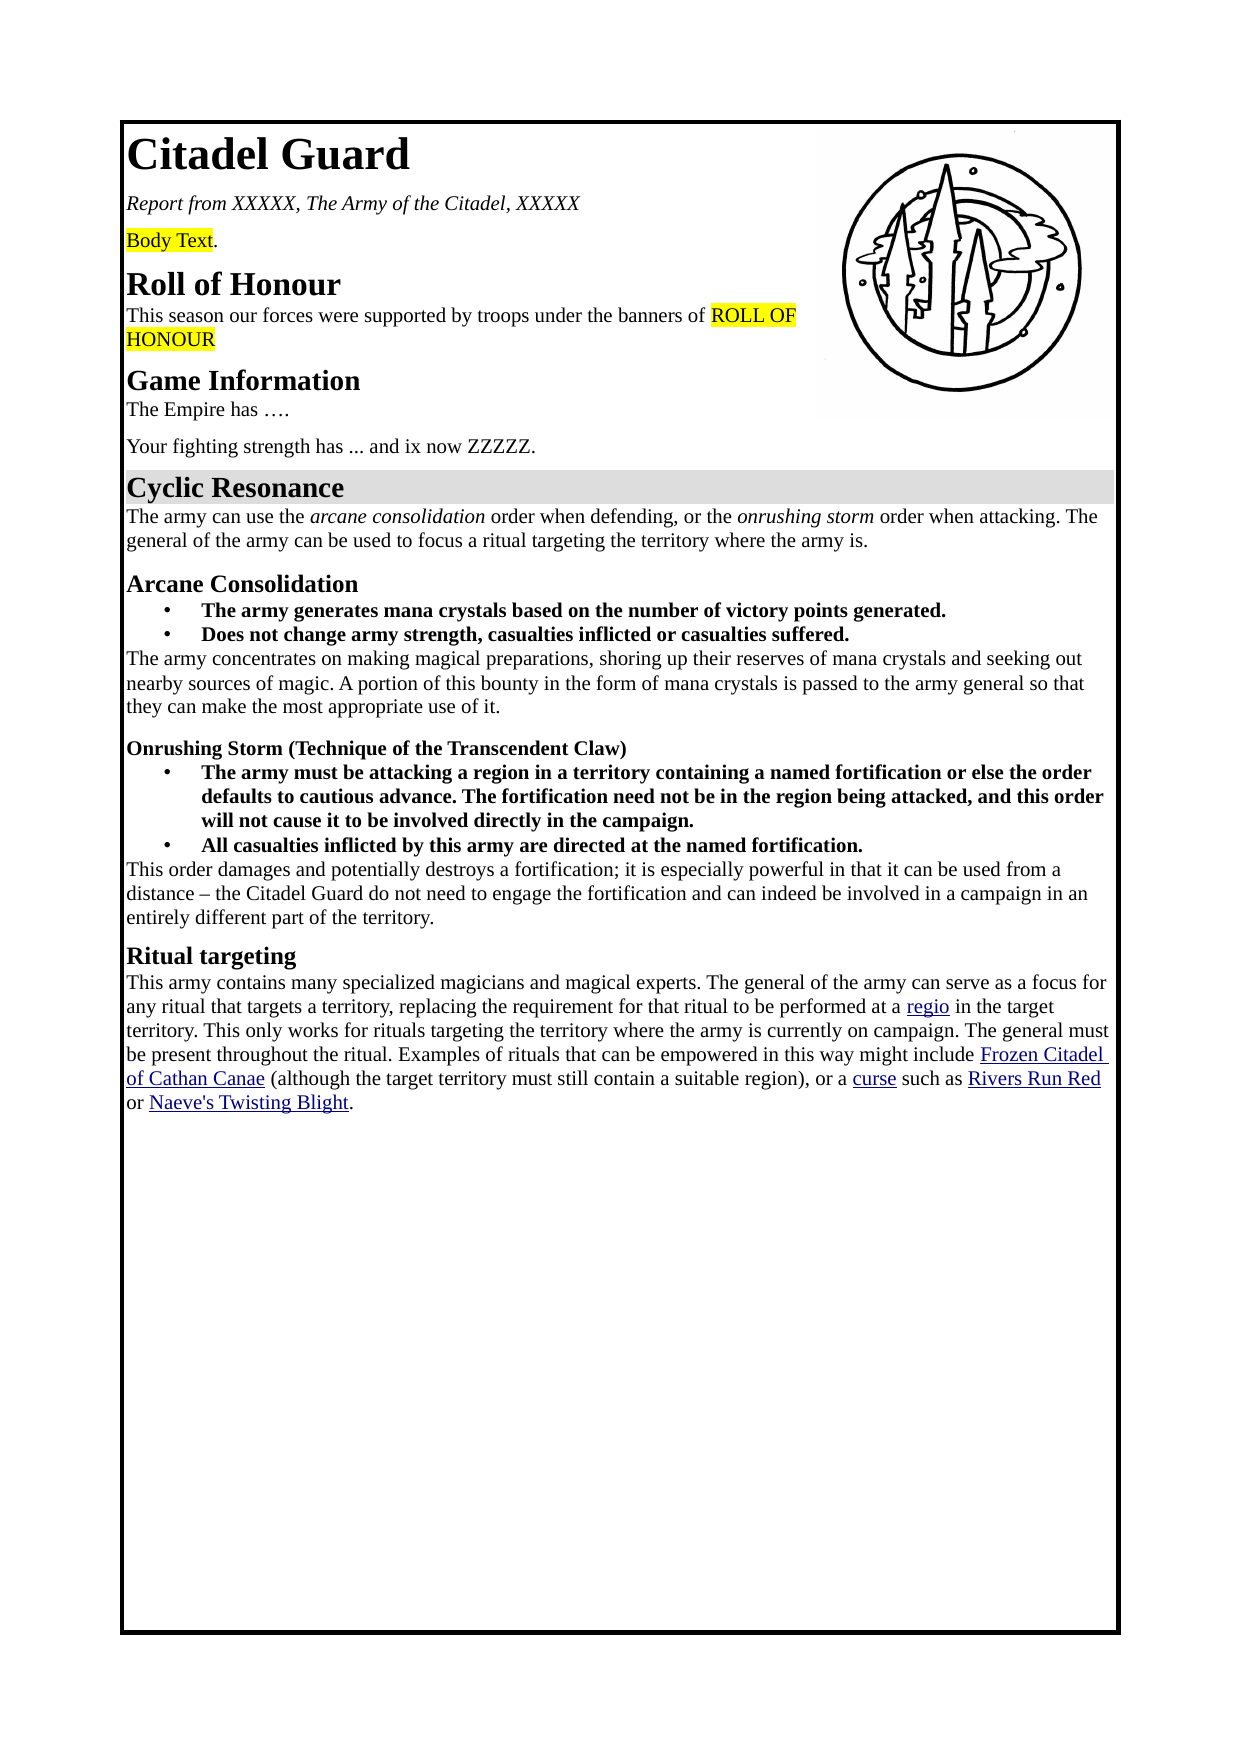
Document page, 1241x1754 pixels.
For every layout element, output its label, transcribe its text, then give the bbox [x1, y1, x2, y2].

text Report from XXXXX, The Army of the Citadel, XXXXX [126, 191, 817, 215]
subtitle Citadel Guard [126, 126, 1114, 179]
text Body Text. [126, 228, 817, 252]
text The army concentrates on making magical preparations, shoring up their reserves of mana crystals and seeking out nearby sources of magic. A portion of this bounty in the form of mana crystals is passed to the army general so that they can make the most appropriate use of it. [126, 646, 1114, 718]
text Roll of Honour [126, 264, 817, 303]
list The army generates mana crystals based on the number of victory points generated. [164, 598, 1114, 622]
text Your fighting strength has ... and ix now ZZZZZ. [126, 433, 1114, 458]
text This season our forces were supported by troops under the banners of ROLL OF HONOUR [126, 303, 817, 351]
subtitle Game Information [126, 363, 817, 397]
text Ritual targeting This army contains many specialized magicians and magical experts. The general of the army can serve as a focus for any ritual that targets a territory, replacing the requirement for that ritual to be performed at a regio in the target territory. This only works for rituals targeting the territory where the army is currently on campaign. The general must be present throughout the ritual. Examples of rituals that can be empowered in this way might include Frozen Citadel of Cathan Canae (although the target territory must still contain a suitable region), or a curse such as Rivers Run Red or Naeve's Twisting Blight. [126, 941, 1114, 1114]
picture [817, 128, 1113, 420]
text The Empire has …. [126, 397, 1114, 421]
text Arcane Consolidation [126, 569, 1114, 598]
text Onrushing Storm (Technique of the Transcendent Claw) [126, 736, 1114, 760]
text The army can use the arcane consolidation order when defending, or the onrushing storm order when attacking. The general of the army can be used to focus a ritual targeting the territory where the army is. [126, 504, 1114, 552]
list Does not change army strength, casualties inflicted or casualties suffered. [164, 622, 1114, 646]
text Cyclic Resonance [126, 470, 1114, 504]
text This order damages and potentially destroys a fortification; it is especially powerful in that it can be used from a distance – the Citadel Guard do not need to engage the fortification and can indeed be involved in a campaign in an entirely different part of the territory. [126, 857, 1114, 929]
list All casualties inflicted by this army are directed at the named fortification. [164, 832, 1114, 857]
list The army must be attacking a region in a territory containing a named fortification or else the order defaults to cautious advance. The fortification need not be in the region being attacked, and this order will not cause it to be involved directly in the campaign. [164, 760, 1114, 832]
